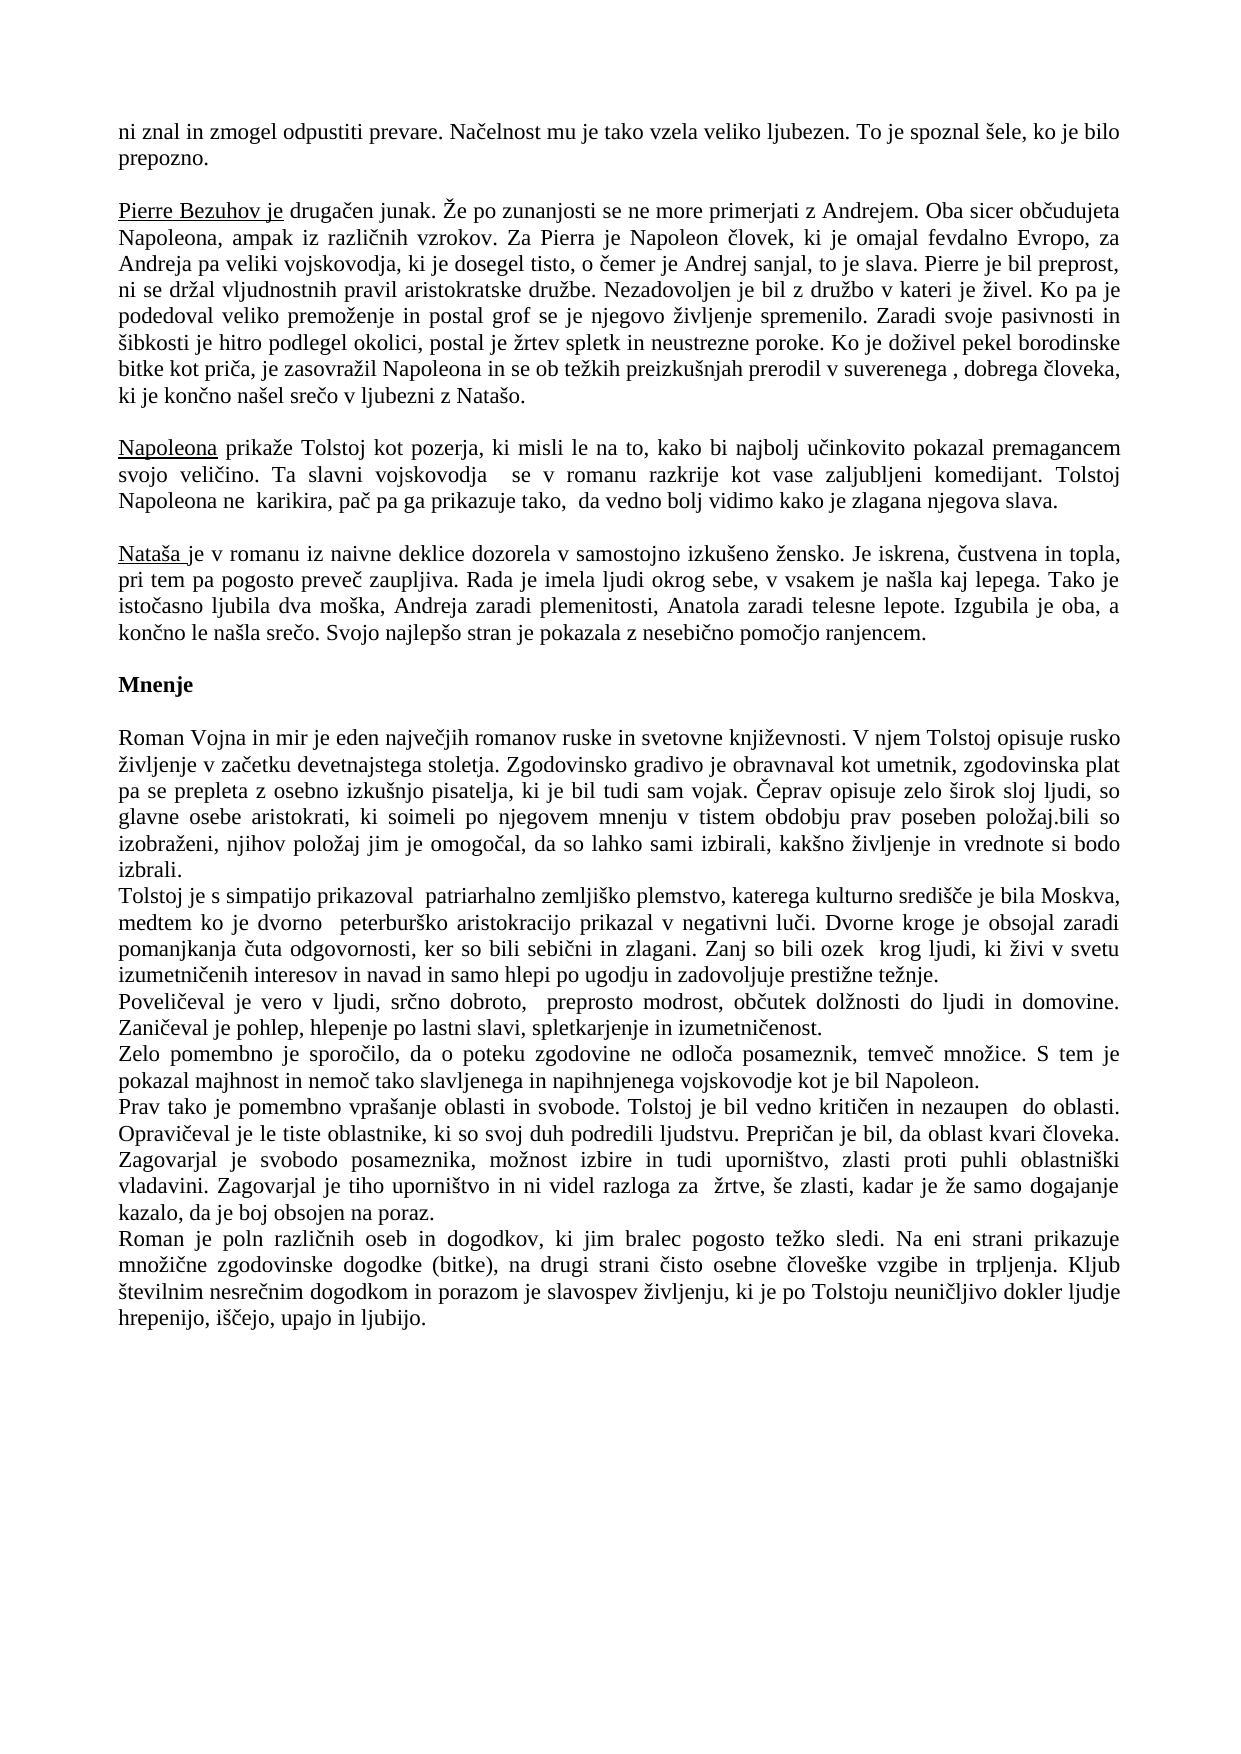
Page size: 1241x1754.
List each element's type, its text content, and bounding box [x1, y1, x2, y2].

text Zelo pomembno je sporočilo, da o poteku zgodovine ne odloča posameznik, temveč množice. S tem je pokazal majhnost in nemoč tako slavljenega in napihnjenega vojskovodje kot je bil Napoleon. [118, 1041, 1122, 1093]
text ni znal in zmogel odpustiti prevare. Načelnost mu je tako vzela veliko ljubezen. To je spoznal šele, ko je bilo prepozno. [118, 118, 1122, 171]
text Tolstoj je s simpatijo prikazoval patriarhalno zemljiško plemstvo, katerega kulturno središče je bila Moskva, medtem ko je dvorno peterburško aristokracijo prikazal v negativni luči. Dvorne kroge je obsojal zaradi pomanjkanja čuta odgovornosti, ker so bili sebični in zlagani. Zanj so bili ozek krog ljudi, ki živi v svetu izumetničenih interesov in navad in samo hlepi po ugodju in zadovoljuje prestižne težnje. [118, 882, 1122, 988]
text Prav tako je pomembno vprašanje oblasti in svobode. Tolstoj je bil vedno kritičen in nezaupen do oblasti. Opravičeval je le tiste oblastnike, ki so svoj duh podredili ljudstvu. Prepričan je bil, da oblast kvari človeka. Zagovarjal je svobodo posameznika, možnost izbire in tudi uporništvo, zlasti proti puhli oblastniški vladavini. Zagovarjal je tiho uporništvo in ni videl razloga za žrtve, še zlasti, kadar je že samo dogajanje kazalo, da je boj obsojen na poraz. [118, 1093, 1122, 1225]
text Nataša je v romanu iz naivne deklice dozorela v samostojno izkušeno žensko. Je iskrena, čustvena in topla, pri tem pa pogosto preveč zaupljiva. Rada je imela ljudi okrog sebe, v vsakem je našla kaj lepega. Tako je istočasno ljubila dva moška, Andreja zaradi plemenitosti, Anatola zaradi telesne lepote. Izgubila je oba, a končno le našla srečo. Svojo najlepšo stran je pokazala z nesebično pomočjo ranjencem. [118, 540, 1122, 645]
text Napoleona prikaže Tolstoj kot pozerja, ki misli le na to, kako bi najbolj učinkovito pokazal premagancem svojo veličino. Ta slavni vojskovodja se v romanu razkrije kot vase zaljubljeni komedijant. Tolstoj Napoleona ne karikira, pač pa ga prikazuje tako, da vedno bolj vidimo kako je zlagana njegova slava. [118, 434, 1122, 513]
text Roman je poln različnih oseb in dogodkov, ki jim bralec pogosto težko sledi. Na eni strani prikazuje množične zgodovinske dogodke (bitke), na drugi strani čisto osebne človeške vzgibe in trpljenja. Kljub številnim nesrečnim dogodkom in porazom je slavospev življenju, ki je po Tolstoju neuničljivo dokler ljudje hrepenijo, iščejo, upajo in ljubijo. [118, 1225, 1122, 1330]
text Roman Vojna in mir je eden največjih romanov ruske in svetovne književnosti. V njem Tolstoj opisuje rusko življenje v začetku devetnajstega stoletja. Zgodovinsko gradivo je obravnaval kot umetnik, zgodovinska plat pa se prepleta z osebno izkušnjo pisatelja, ki je bil tudi sam vojak. Čeprav opisuje zelo širok sloj ljudi, so glavne osebe aristokrati, ki soimeli po njegovem mnenju v tistem obdobju prav poseben položaj.bili so izobraženi, njihov položaj jim je omogočal, da so lahko sami izbirali, kakšno življenje in vrednote si bodo izbrali. [118, 724, 1122, 882]
subtitle Mnenje [118, 672, 1122, 698]
text Poveličeval je vero v ljudi, srčno dobroto, preprosto modrost, občutek dolžnosti do ljudi in domovine. Zaničeval je pohlep, hlepenje po lastni slavi, spletkarjenje in izumetničenost. [118, 988, 1122, 1041]
text Pierre Bezuhov je drugačen junak. Že po zunanjosti se ne more primerjati z Andrejem. Oba sicer občudujeta Napoleona, ampak iz različnih vzrokov. Za Pierra je Napoleon človek, ki je omajal fevdalno Evropo, za Andreja pa veliki vojskovodja, ki je dosegel tisto, o čemer je Andrej sanjal, to je slava. Pierre je bil preprost, ni se držal vljudnostnih pravil aristokratske družbe. Nezadovoljen je bil z družbo v kateri je živel. Ko pa je podedoval veliko premoženje in postal grof se je njegovo življenje spremenilo. Zaradi svoje pasivnosti in šibkosti je hitro podlegel okolici, postal je žrtev spletk in neustrezne poroke. Ko je doživel pekel borodinske bitke kot priča, je zasovražil Napoleona in se ob težkih preizkušnjah prerodil v suverenega , dobrega človeka, ki je končno našel srečo v ljubezni z Natašo. [118, 197, 1122, 408]
